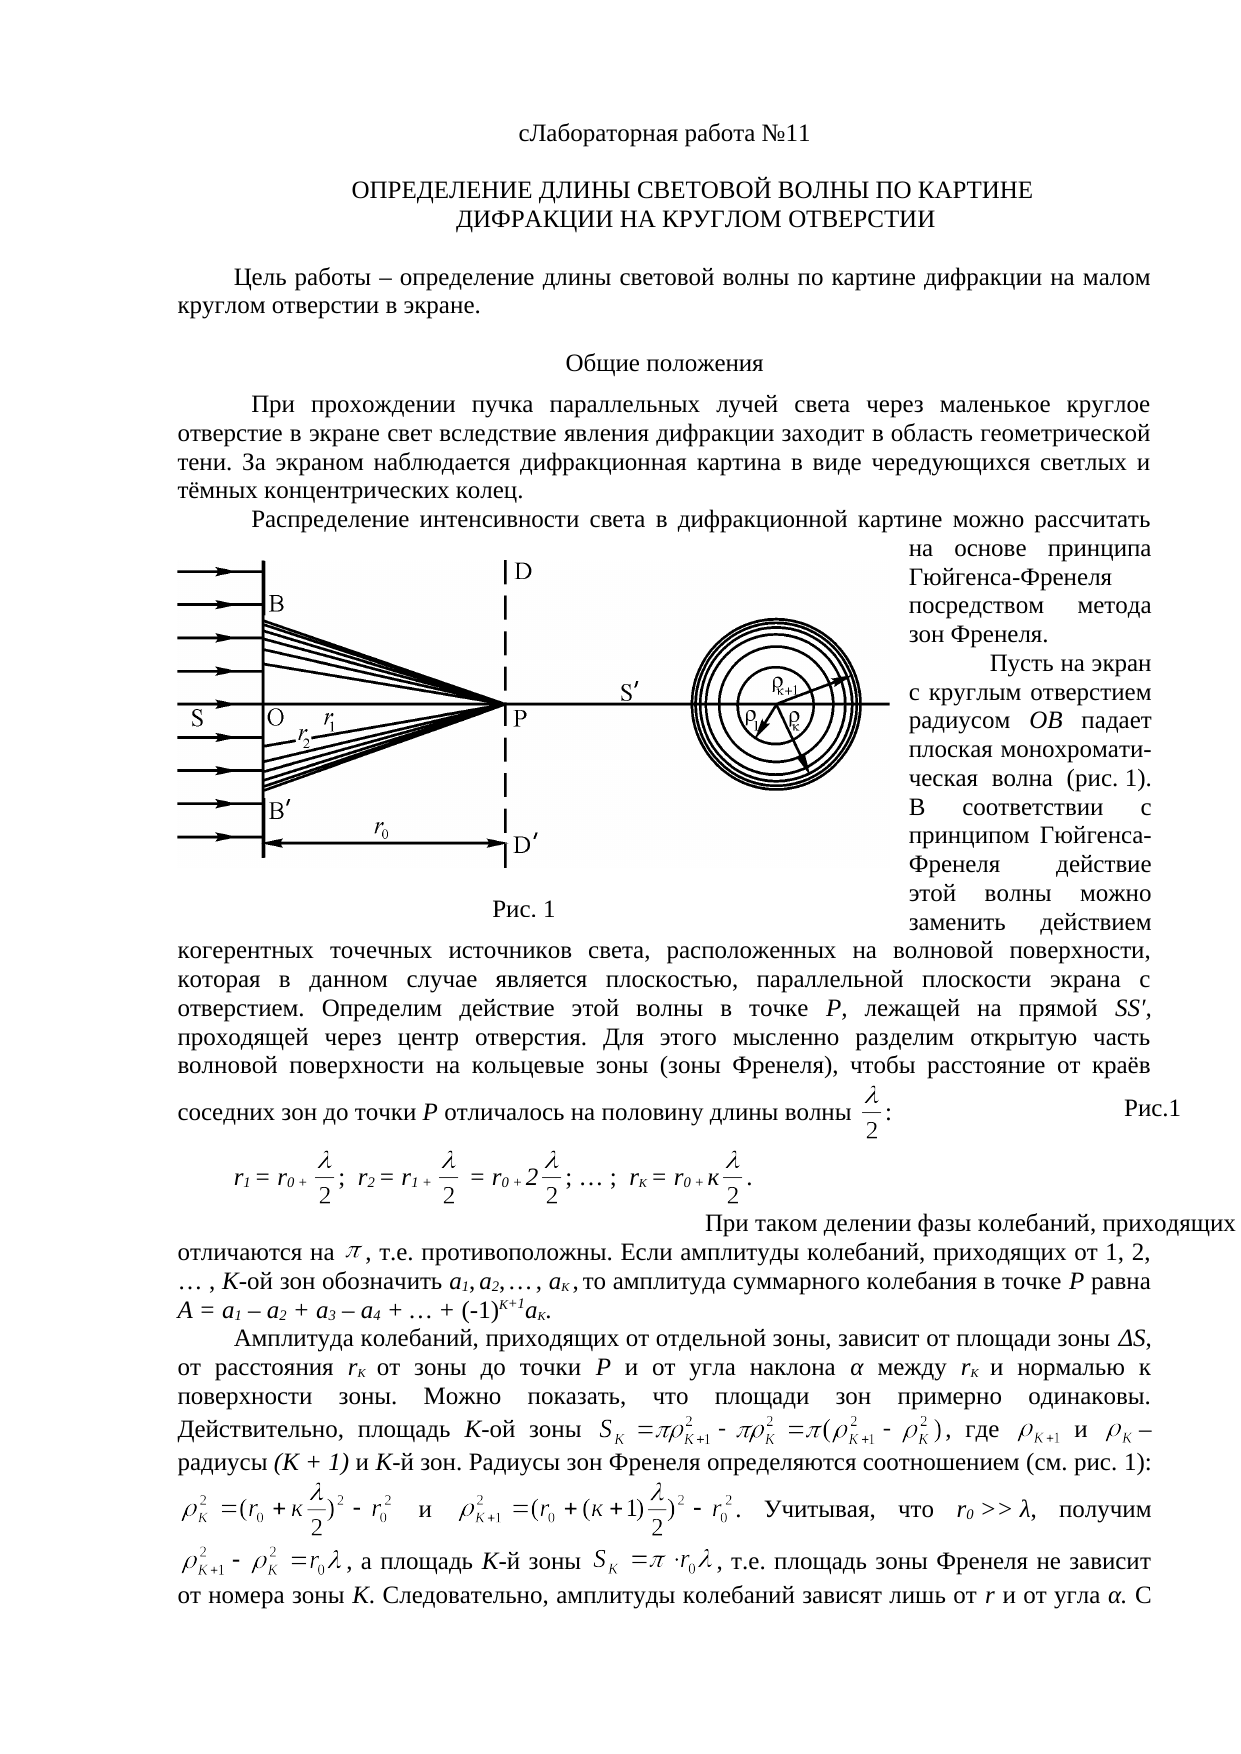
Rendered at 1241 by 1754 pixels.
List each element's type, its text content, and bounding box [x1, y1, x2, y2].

text При таком делении фазы колебаний, приходящих в точку P от соседних зон, отличаются на , т.е. противоположны. Если амплитуды колебаний, приходящих от 1, 2, … , K-ой зон обозначить a1, a2, … , aK , то амплитуда суммарного колебания в точке P равна A = a1 – a2 + a3 – a4 + … + (-1)K+1aK. [177, 1208, 1152, 1323]
text ОПРЕДЕЛЕНИЕ ДЛИНЫ СВЕТОВОЙ ВОЛНЫ ПО КАРТИНЕ [177, 176, 1152, 204]
text Пусть на экран с круглым отверстием радиусом OB падает плоская монохромати-ческая волна (рис. 1). В соответствии с принципом Гюйгенса-Френеля действие этой волны можно заменить действием когерентных точечных источников света, расположенных на волновой поверхности, которая в данном случае является плоскостью, параллельной плоскости экрана с отверстием. Определим действие этой волны в точке P, лежащей на прямой SS′, проходящей через центр отверстия. Для этого мысленно разделим открытую часть волновой поверхности на кольцевые зоны (зоны Френеля), чтобы расстояние от краёв соседних зон до точки P отличалось на половину длины волны : [177, 648, 1152, 1144]
text cЛабораторная работа №11 [177, 118, 1152, 147]
text Распределение интенсивности света в дифракционной картине можно рассчитать на основе принципа Гюйгенса-Френеля посредством метода зон Френеля. [177, 504, 1152, 648]
text ДИФРАКЦИИ НА КРУГЛОМ ОТВЕРСТИИ [177, 204, 1152, 233]
picture [177, 566, 890, 849]
text Цель работы – определение длины световой волны по картине дифракции на малом круглом отверстии в экране. [177, 262, 1152, 319]
text Рис.1 [1124, 1093, 1225, 1122]
text При прохождении пучка параллельных лучей света через маленькое круглое отверстие в экране свет вследствие явления дифракции заходит в область геометрической тени. За экраном наблюдается дифракционная картина в виде чередующихся светлых и тёмных концентрических колец. [177, 389, 1152, 504]
text Амплитуда колебаний, приходящих от отдельной зоны, зависит от площади зоны ΔS, от расстояния rK от зоны до точки P и от угла наклона α между rK и нормалью к поверхности зоны. Можно показать, что площади зон примерно одинаковы. Действительно, площадь K-ой зоны , где и – радиусы (K + 1) и K-й зон. Радиусы зон Френеля определяются соотношением (см. рис. 1): и . Учитывая, что r0 >> λ, получим , а площадь K-й зоны , т.е. площадь зоны Френеля не зависит от номера зоны K. Следовательно, амплитуды колебаний зависят лишь от r и от угла α. С [177, 1323, 1152, 1609]
text Рис. 1 [492, 894, 574, 917]
text r1 = r0 + ; r2 = r1 + = r0 + 2; … ; rK = r0 + к. [177, 1144, 1152, 1208]
text Общие положения [177, 348, 1152, 377]
